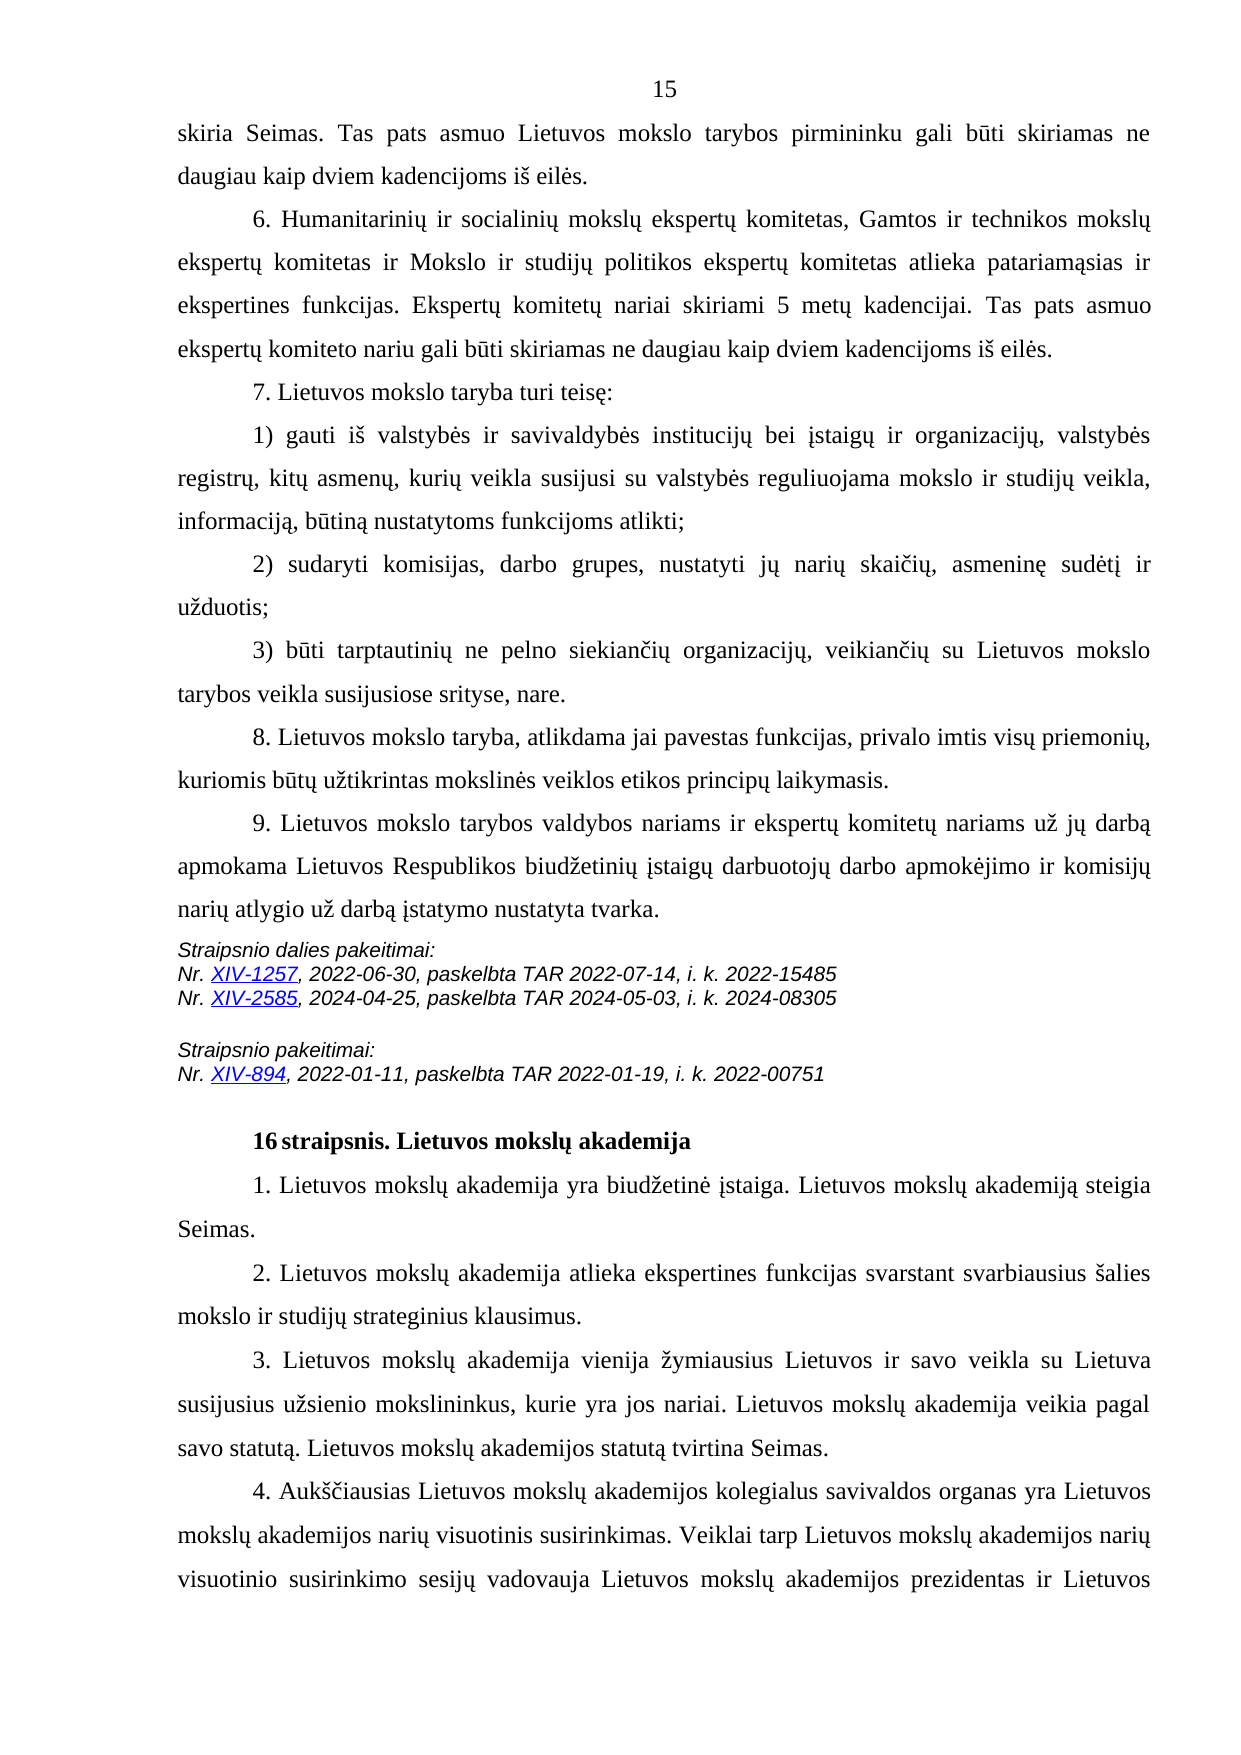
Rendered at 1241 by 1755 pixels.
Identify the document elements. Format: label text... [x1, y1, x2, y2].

text Nr. XIV-894, 2022-01-11, paskelbta TAR 2022-01-19, i. k. 2022-00751 [177, 1062, 1152, 1086]
text 7. Lietuvos mokslo taryba turi teisę: [177, 377, 1152, 406]
text 3. Lietuvos mokslų akademija vienija žymiausius Lietuvos ir savo veikla su Lietuva susijusius užsienio mokslininkus, kurie yra jos nariai. Lietuvos mokslų akademija veikia pagal savo statutą. Lietuvos mokslų akademijos statutą tvirtina Seimas. [177, 1333, 1152, 1465]
text Straipsnio dalies pakeitimai: [177, 937, 1152, 961]
text 1. Lietuvos mokslų akademija yra biudžetinė įstaiga. Lietuvos mokslų akademiją steigia Seimas. [177, 1158, 1152, 1246]
text Straipsnio pakeitimai: [177, 1038, 1152, 1062]
text 9. Lietuvos mokslo tarybos valdybos nariams ir ekspertų komitetų nariams už jų darbą apmokama Lietuvos Respublikos biudžetinių įstaigų darbuotojų darbo apmokėjimo ir komisijų narių atlygio už darbą įstatymo nustatyta tvarka. [177, 808, 1152, 923]
text 2) sudaryti komisijas, darbo grupes, nustatyti jų narių skaičių, asmeninę sudėtį ir užduotis; [177, 549, 1152, 621]
text Nr. XIV-2585, 2024-04-25, paskelbta TAR 2024-05-03, i. k. 2024-08305 [177, 985, 1152, 1009]
text 3) būti tarptautinių ne pelno siekiančių organizacijų, veikiančių su Lietuvos mokslo tarybos veikla susijusiose srityse, nare. [177, 636, 1152, 707]
text 1) gauti iš valstybės ir savivaldybės institucijų bei įstaigų ir organizacijų, valstybės registrų, kitų asmenų, kurių veikla susijusi su valstybės reguliuojama mokslo ir studijų veikla, informaciją, būtiną nustatytoms funkcijoms atlikti; [177, 420, 1152, 535]
text skiria Seimas. Tas pats asmuo Lietuvos mokslo tarybos pirmininku gali būti skiriamas ne daugiau kaip dviem kadencijoms iš eilės. [177, 118, 1152, 190]
text 2. Lietuvos mokslų akademija atlieka ekspertines funkcijas svarstant svarbiausius šalies mokslo ir studijų strateginius klausimus. [177, 1246, 1152, 1333]
text 8. Lietuvos mokslo taryba, atlikdama jai pavestas funkcijas, privalo imtis visų priemonių, kuriomis būtų užtikrintas mokslinės veiklos etikos principų laikymasis. [177, 722, 1152, 794]
text Nr. XIV-1257, 2022-06-30, paskelbta TAR 2022-07-14, i. k. 2022-15485 [177, 961, 1152, 985]
text 6. Humanitarinių ir socialinių mokslų ekspertų komitetas, Gamtos ir technikos mokslų ekspertų komitetas ir Mokslo ir studijų politikos ekspertų komitetas atlieka patariamąsias ir ekspertines funkcijas. Ekspertų komitetų nariai skiriami 5 metų kadencijai. Tas pats asmuo ekspertų komiteto nariu gali būti skiriamas ne daugiau kaip dviem kadencijoms iš eilės. [177, 204, 1152, 362]
text 16 straipsnis. Lietuvos mokslų akademija [177, 1115, 1152, 1158]
text 4. Aukščiausias Lietuvos mokslų akademijos kolegialus savivaldos organas yra Lietuvos mokslų akademijos narių visuotinis susirinkimas. Veiklai tarp Lietuvos mokslų akademijos narių visuotinio susirinkimo sesijų vadovauja Lietuvos mokslų akademijos prezidentas ir Lietuvos [177, 1465, 1152, 1596]
